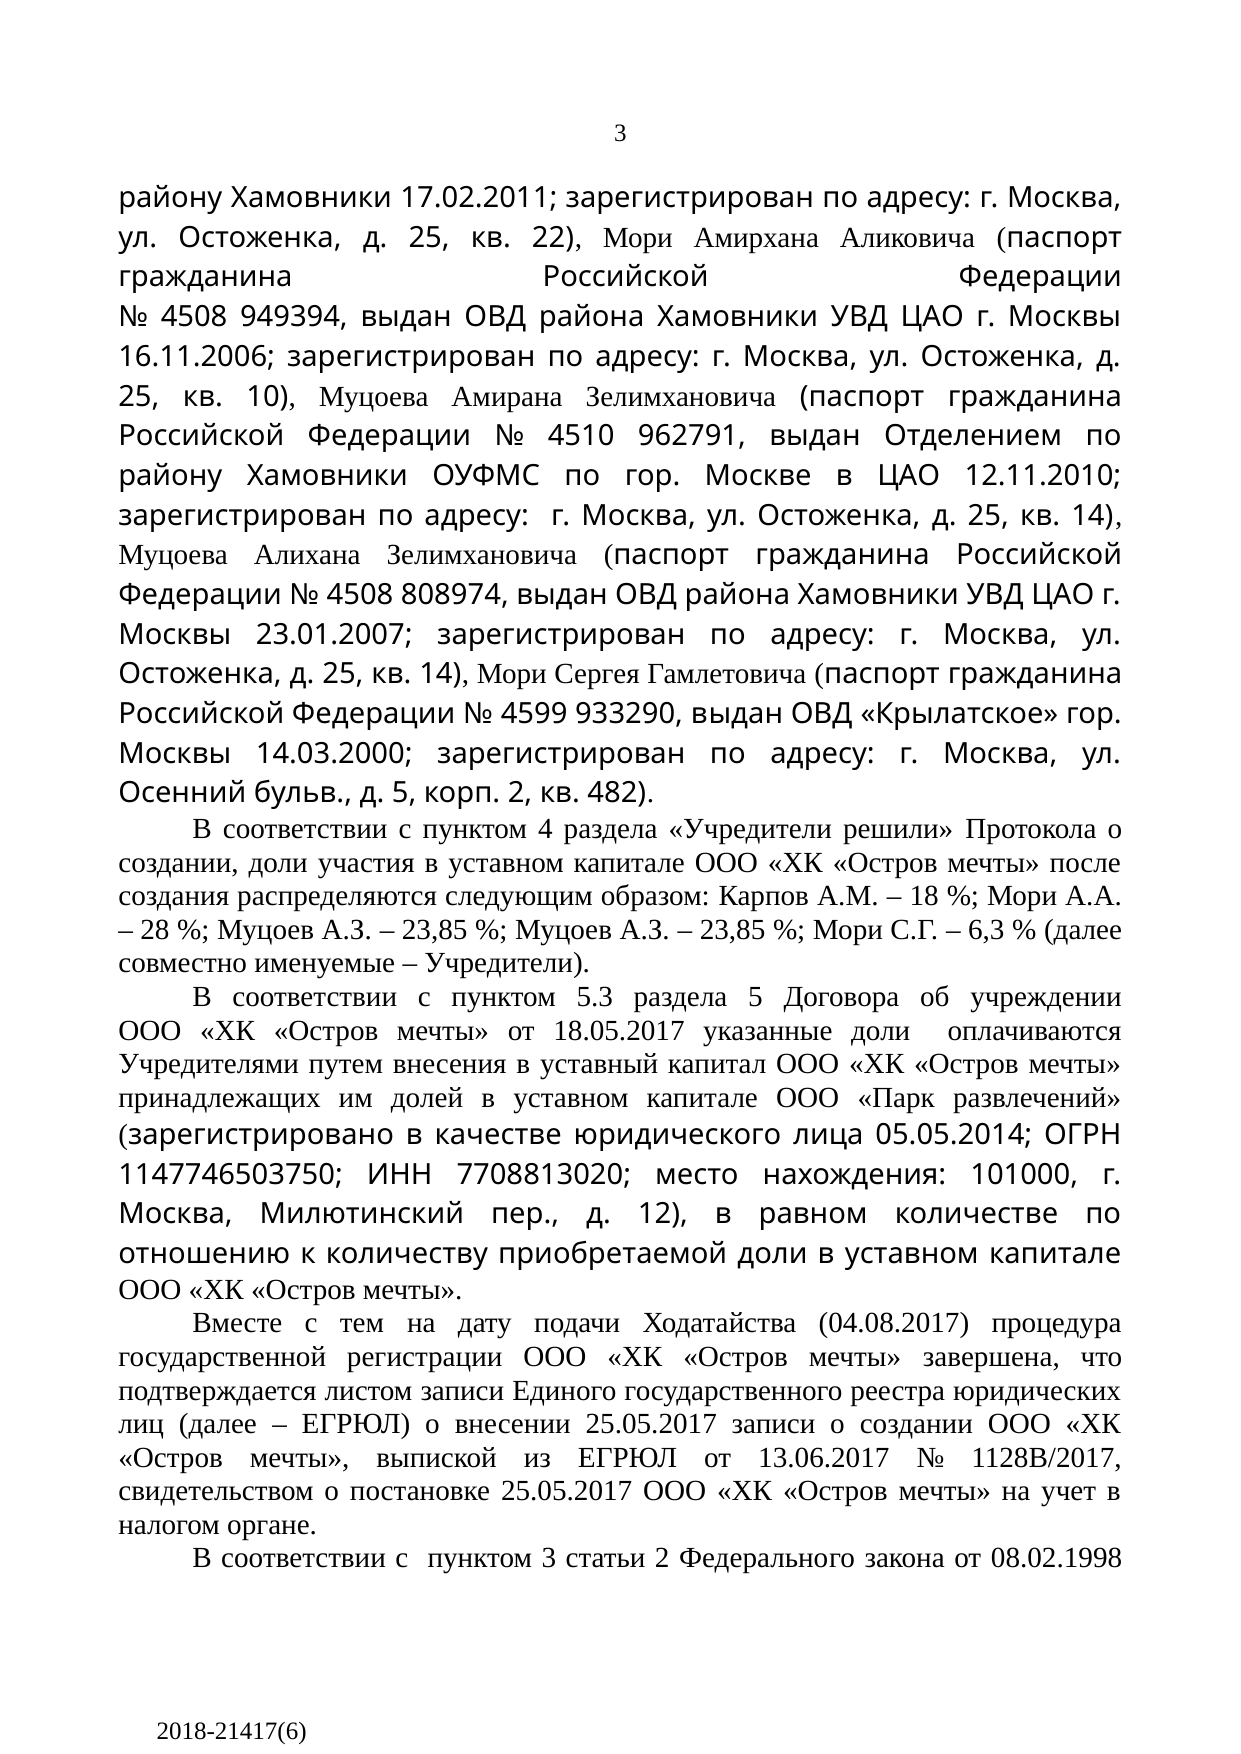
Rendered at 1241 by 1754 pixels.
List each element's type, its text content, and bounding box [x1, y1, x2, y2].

text В соответствии с пунктом 4 раздела «Учредители решили» Протокола о создании, доли участия в уставном капитале ООО «ХК «Остров мечты» после создания распределяются следующим образом: Карпов А.М. – 18 %; Мори А.А. – 28 %; Муцоев А.З. – 23,85 %; Муцоев А.З. – 23,85 %; Мори С.Г. – 6,3 % (далее совместно именуемые – Учредители). [118, 811, 1122, 979]
text Вместе с тем на дату подачи Ходатайства (04.08.2017) процедура государственной регистрации ООО «ХК «Остров мечты» завершена, что подтверждается листом записи Единого государственного реестра юридических лиц (далее – ЕГРЮЛ) о внесении 25.05.2017 записи о создании ООО «ХК «Остров мечты», выпиской из ЕГРЮЛ от 13.06.2017 № 1128В/2017, свидетельством о постановке 25.05.2017 ООО «ХК «Остров мечты» на учет в налогом органе. [118, 1306, 1122, 1540]
text В соответствии с пунктом 3 статьи 2 Федерального закона от 08.02.1998 [118, 1540, 1122, 1574]
text В соответствии с пунктом 5.3 раздела 5 Договора об учреждении ООО «ХК «Остров мечты» от 18.05.2017 указанные доли оплачиваются Учредителями путем внесения в уставный капитал ООО «ХК «Остров мечты» принадлежащих им долей в уставном капитале ООО «Парк развлечений» (зарегистрировано в качестве юридического лица 05.05.2014; ОГРН 1147746503750; ИНН 7708813020; место нахождения: 101000, г. Москва, Милютинский пер., д. 12), в равном количестве по отношению к количеству приобретаемой доли в уставном капитале ООО «ХК «Остров мечты». [118, 979, 1122, 1306]
text району Хамовники 17.02.2011; зарегистрирован по адресу: г. Москва, ул. Остоженка, д. 25, кв. 22), Мори Амирхана Аликовича (паспорт гражданина Российской Федерации № 4508 949394, выдан ОВД района Хамовники УВД ЦАО г. Москвы 16.11.2006; зарегистрирован по адресу: г. Москва, ул. Остоженка, д. 25, кв. 10), Муцоева Амирана Зелимхановича (паспорт гражданина Российской Федерации № 4510 962791, выдан Отделением по району Хамовники ОУФМС по гор. Москве в ЦАО 12.11.2010; зарегистрирован по адресу: г. Москва, ул. Остоженка, д. 25, кв. 14), Муцоева Алихана Зелимхановича (паспорт гражданина Российской Федерации № 4508 808974, выдан ОВД района Хамовники УВД ЦАО г. Москвы 23.01.2007; зарегистрирован по адресу: г. Москва, ул. Остоженка, д. 25, кв. 14), Мори Сергея Гамлетовича (паспорт гражданина Российской Федерации № 4599 933290, выдан ОВД «Крылатское» гор. Москвы 14.03.2000; зарегистрирован по адресу: г. Москва, ул. Осенний бульв., д. 5, корп. 2, кв. 482). [118, 176, 1122, 811]
